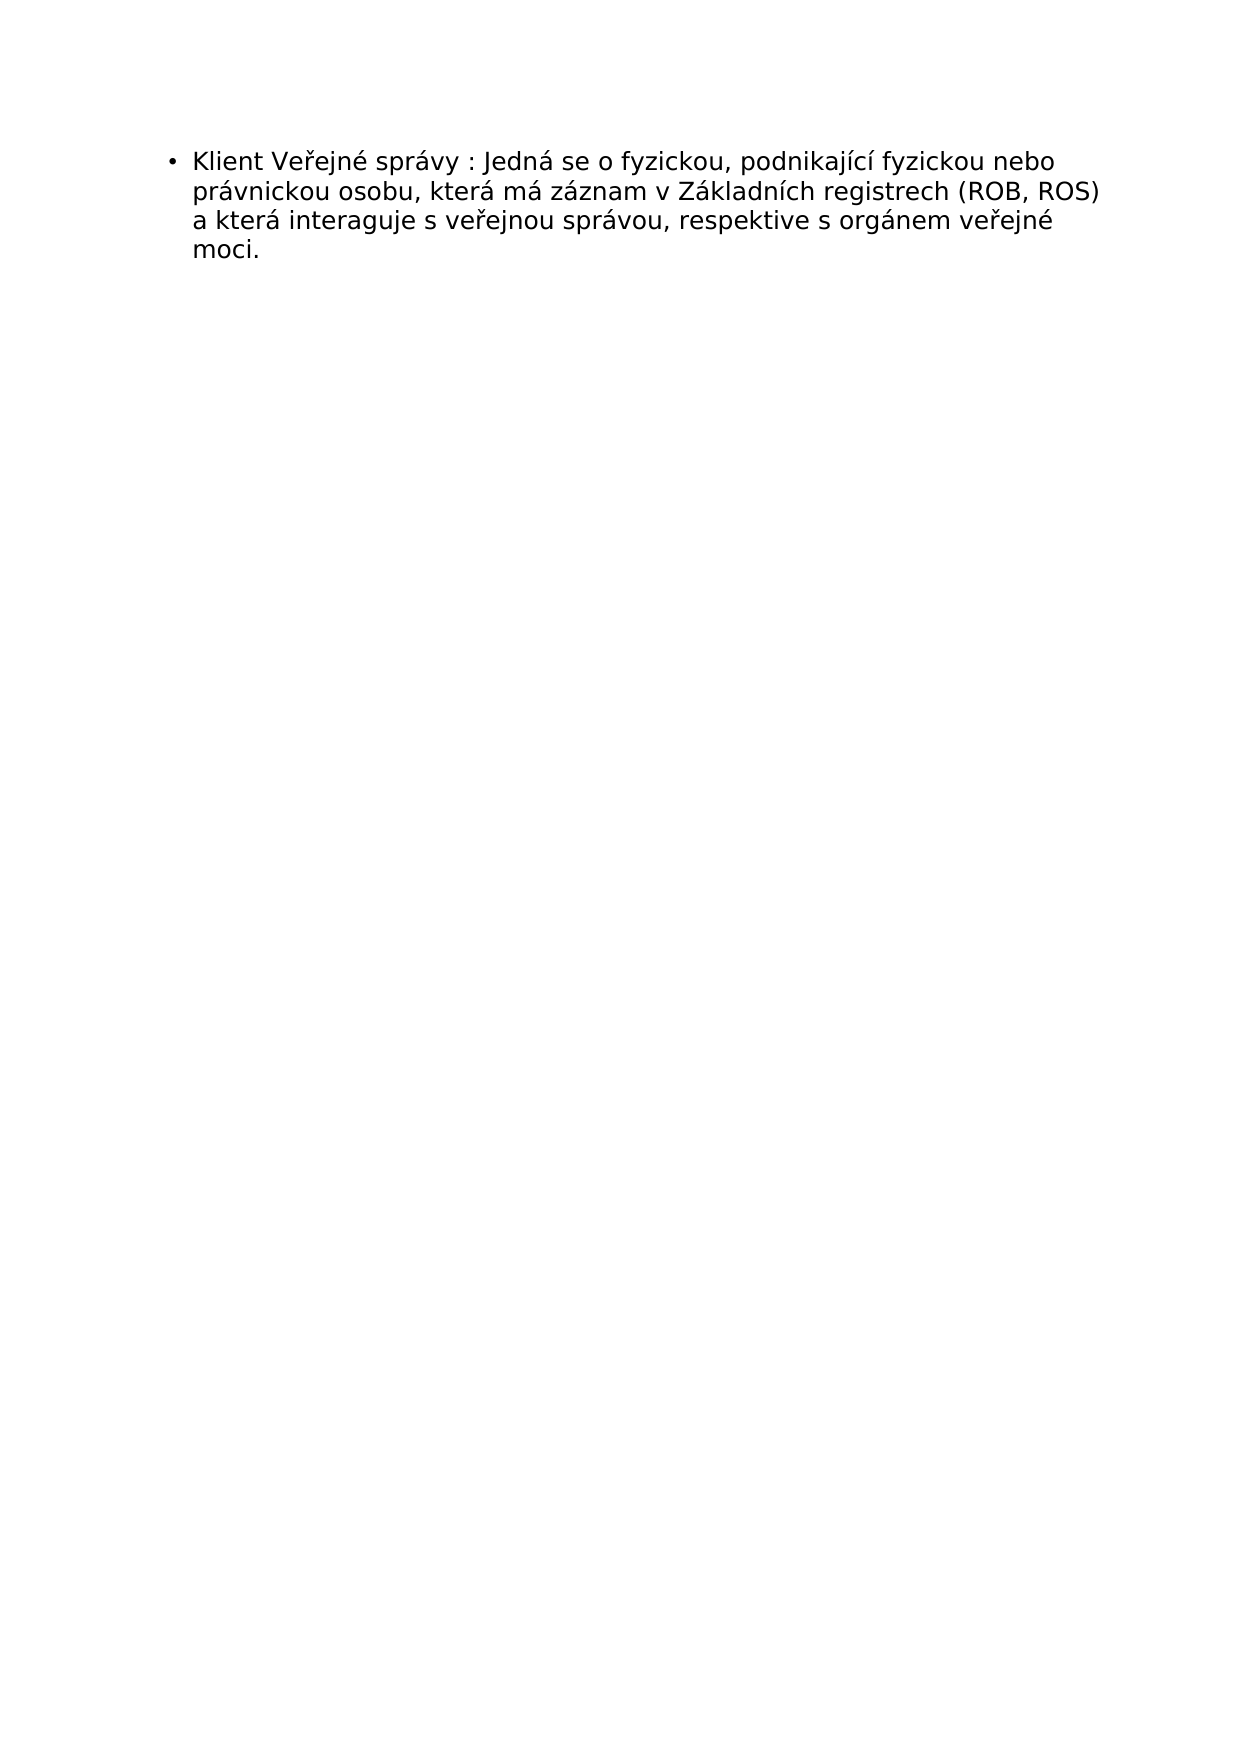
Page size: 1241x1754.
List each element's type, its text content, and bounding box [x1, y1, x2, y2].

list Klient Veřejné správy : Jedná se o fyzickou, podnikající fyzickou nebo právnickou osobu, která má záznam v Základních registrech (ROB, ROS) a která interaguje s veřejnou správou, respektive s orgánem veřejné moci. [177, 148, 1122, 264]
